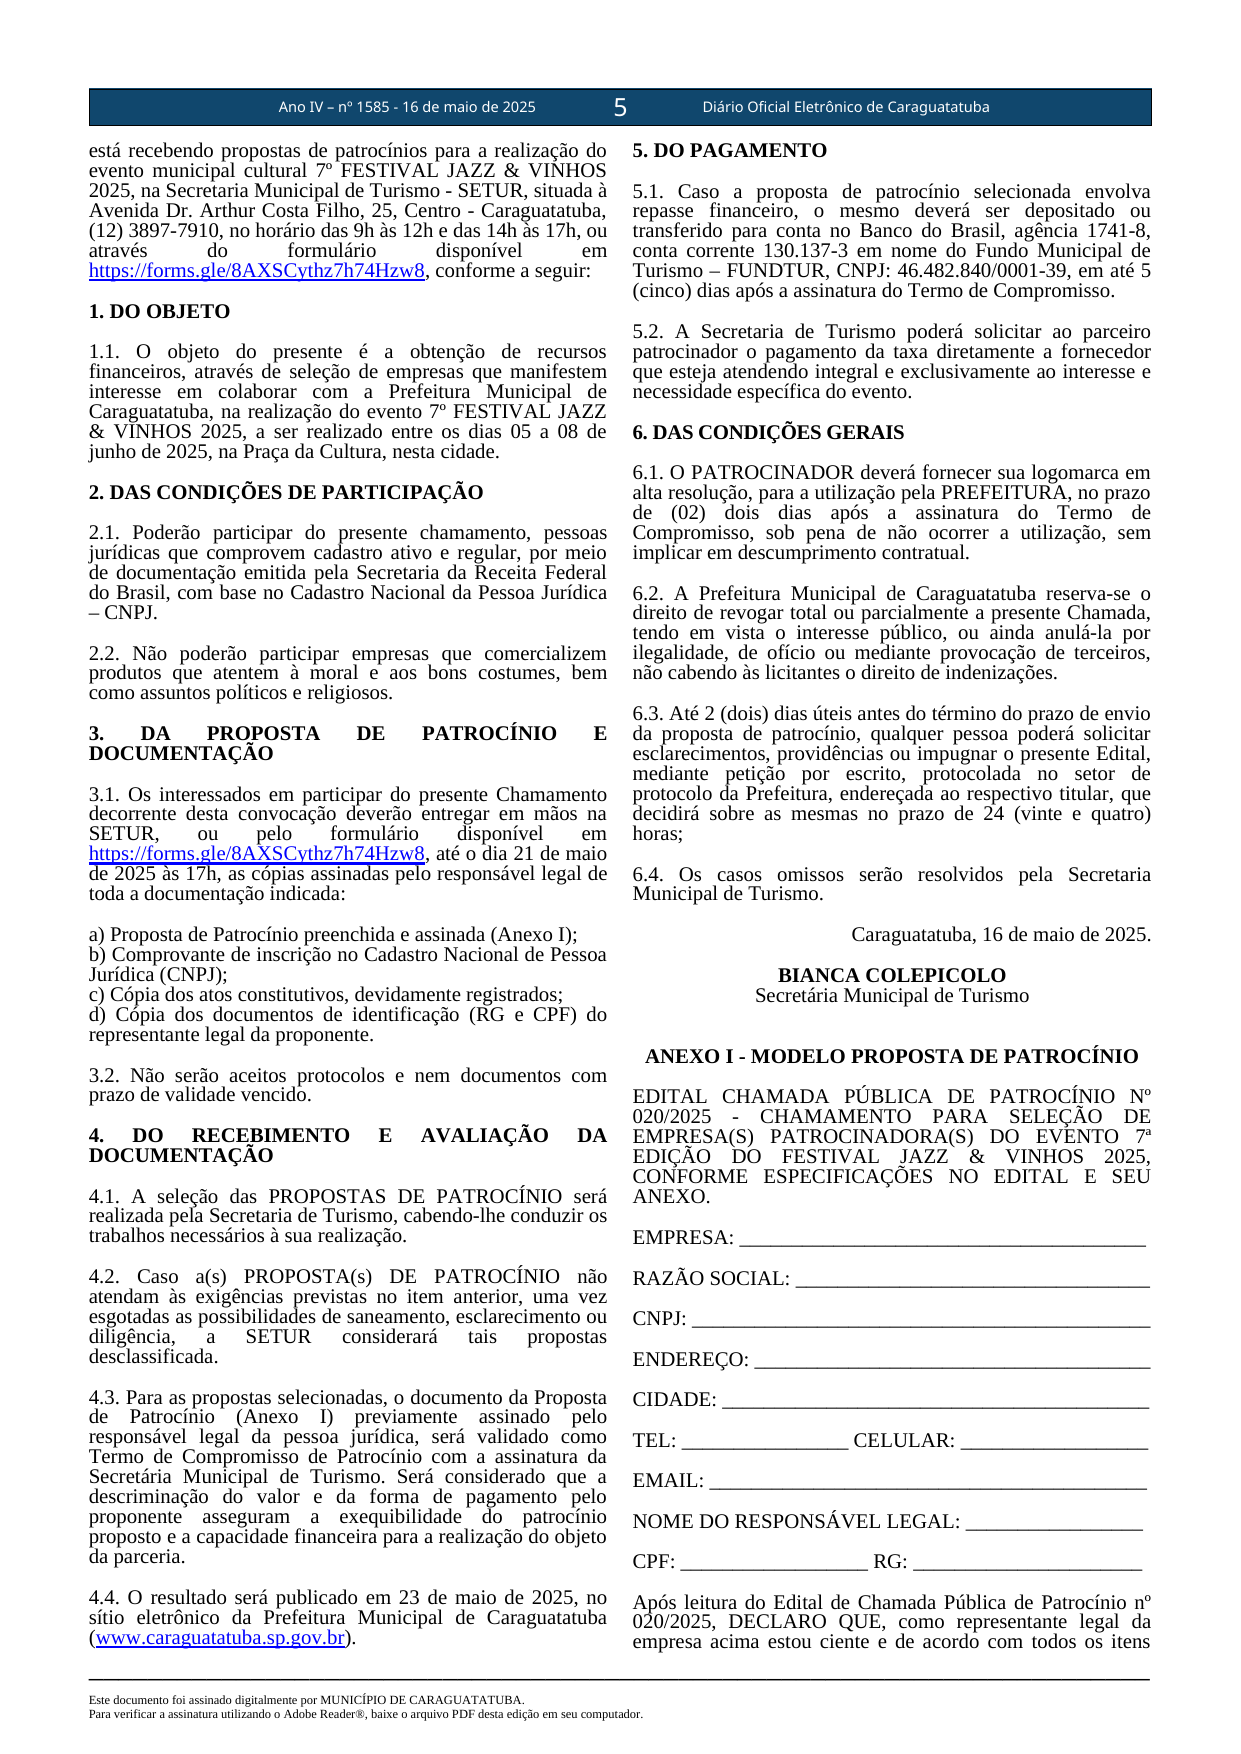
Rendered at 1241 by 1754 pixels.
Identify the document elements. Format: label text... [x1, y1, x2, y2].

text RAZÃO SOCIAL: __________________________________ [632, 1269, 1152, 1289]
text b) Comprovante de inscrição no Cadastro Nacional de Pessoa Jurídica (CNPJ); [88, 946, 608, 986]
text Após leitura do Edital de Chamada Pública de Patrocínio nº 020/2025, DECLARO QUE, como representante legal da empresa acima estou ciente e de acordo com todos os itens [632, 1593, 1152, 1653]
text EMAIL: __________________________________________ [632, 1472, 1152, 1492]
text TEL: ________________ CELULAR: __________________ [632, 1431, 1152, 1451]
text CNPJ: ____________________________________________ [632, 1310, 1152, 1329]
text está recebendo propostas de patrocínios para a realização do evento municipal cultural 7º FESTIVAL JAZZ & VINHOS 2025, na Secretaria Municipal de Turismo - SETUR, situada à Avenida Dr. Arthur Costa Filho, 25, Centro - Caraguatatuba, (12) 3897-7910, no horário das 9h às 12h e das 14h às 17h, ou através do formulário disponível em https://forms.gle/8AXSCythz7h74Hzw8, conforme a seguir: [88, 142, 608, 282]
text 6. DAS CONDIÇÕES GERAIS [632, 423, 1152, 443]
text 5. DO PAGAMENTO [632, 142, 1152, 162]
text 3.2. Não serão aceitos protocolos e nem documentos com prazo de validade vencido. [88, 1066, 608, 1106]
text 4.2. Caso a(s) PROPOSTA(s) DE PATROCÍNIO não atendam às exigências previstas no item anterior, uma vez esgotadas as possibilidades de saneamento, esclarecimento ou diligência, a SETUR considerará tais propostas desclassificada. [88, 1268, 608, 1368]
text 4.1. A seleção das PROPOSTAS DE PATROCÍNIO será realizada pela Secretaria de Turismo, cabendo-lhe conduzir os trabalhos necessários à sua realização. [88, 1187, 608, 1247]
text a) Proposta de Patrocínio preenchida e assinada (Anexo I); [88, 926, 608, 946]
text ANEXO I - MODELO PROPOSTA DE PATROCÍNIO [632, 1048, 1152, 1067]
text c) Cópia dos atos constitutivos, devidamente registrados; [88, 986, 608, 1006]
text Secretária Municipal de Turismo [632, 986, 1152, 1006]
text NOME DO RESPONSÁVEL LEGAL: _________________ [632, 1512, 1152, 1532]
text BIANCA COLEPICOLO [632, 966, 1152, 986]
text 4.3. Para as propostas selecionadas, o documento da Proposta de Patrocínio (Anexo I) previamente assinado pelo responsável legal da pessoa jurídica, será validado como Termo de Compromisso de Patrocínio com a assinatura da Secretária Municipal de Turismo. Será considerado que a descriminação do valor e da forma de pagamento pelo proponente asseguram a exequibilidade do patrocínio proposto e a capacidade financeira para a realização do objeto da parceria. [88, 1388, 608, 1568]
text 1.1. O objeto do presente é a obtenção de recursos financeiros, através de seleção de empresas que manifestem interesse em colaborar com a Prefeitura Municipal de Caraguatatuba, na realização do evento 7º FESTIVAL JAZZ & VINHOS 2025, a ser realizado entre os dias 05 a 08 de junho de 2025, na Praça da Cultura, nesta cidade. [88, 343, 608, 463]
text ENDEREÇO: ______________________________________ [632, 1350, 1152, 1370]
text 4.4. O resultado será publicado em 23 de maio de 2025, no sítio eletrônico da Prefeitura Municipal de Caraguatatuba (www.caraguatatuba.sp.gov.br). [88, 1589, 608, 1649]
text 5.1. Caso a proposta de patrocínio selecionada envolva repasse financeiro, o mesmo deverá ser depositado ou transferido para conta no Banco do Brasil, agência 1741-8, conta corrente 130.137-3 em nome do Fundo Municipal de Turismo – FUNDTUR, CNPJ: 46.482.840/0001-39, em até 5 (cinco) dias após a assinatura do Termo de Compromisso. [632, 182, 1152, 302]
text 4. DO RECEBIMENTO E AVALIAÇÃO DA DOCUMENTAÇÃO [88, 1127, 608, 1167]
text 5.2. A Secretaria de Turismo poderá solicitar ao parceiro patrocinador o pagamento da taxa diretamente a fornecedor que esteja atendendo integral e exclusivamente ao interesse e necessidade específica do evento. [632, 323, 1152, 403]
text 2. DAS CONDIÇÕES DE PARTICIPAÇÃO [88, 483, 608, 503]
text 6.4. Os casos omissos serão resolvidos pela Secretaria Municipal de Turismo. [632, 865, 1152, 905]
text 3.1. Os interessados em participar do presente Chamamento decorrente desta convocação deverão entregar em mãos na SETUR, ou pelo formulário disponível em https://forms.gle/8AXSCythz7h74Hzw8, até o dia 21 de maio de 2025 às 17h, as cópias assinadas pelo responsável legal de toda a documentação indicada: [88, 785, 608, 905]
text d) Cópia dos documentos de identificação (RG e CPF) do representante legal da proponente. [88, 1006, 608, 1046]
text 3. DA PROPOSTA DE PATROCÍNIO E DOCUMENTAÇÃO [88, 725, 608, 765]
text 6.3. Até 2 (dois) dias úteis antes do término do prazo de envio da proposta de patrocínio, qualquer pessoa poderá solicitar esclarecimentos, providências ou impugnar o presente Edital, mediante petição por escrito, protocolada no setor de protocolo da Prefeitura, endereçada ao respectivo titular, que decidirá sobre as mesmas no prazo de 24 (vinte e quatro) horas; [632, 705, 1152, 845]
text 2.1. Poderão participar do presente chamamento, pessoas jurídicas que comprovem cadastro ativo e regular, por meio de documentação emitida pela Secretaria da Receita Federal do Brasil, com base no Cadastro Nacional da Pessoa Jurídica – CNPJ. [88, 524, 608, 624]
text 1. DO OBJETO [88, 302, 608, 322]
text EDITAL CHAMADA PÚBLICA DE PATROCÍNIO Nº 020/2025 - CHAMAMENTO PARA SELEÇÃO DE EMPRESA(S) PATROCINADORA(S) DO EVENTO 7ª EDIÇÃO DO FESTIVAL JAZZ & VINHOS 2025, CONFORME ESPECIFICAÇÕES NO EDITAL E SEU ANEXO. [632, 1088, 1152, 1208]
text CIDADE: _________________________________________ [632, 1391, 1152, 1411]
text 2.2. Não poderão participar empresas que comercializem produtos que atentem à moral e aos bons costumes, bem como assuntos políticos e religiosos. [88, 644, 608, 704]
text Caraguatatuba, 16 de maio de 2025. [632, 926, 1152, 946]
text EMPRESA: _______________________________________ [632, 1229, 1152, 1248]
text 6.2. A Prefeitura Municipal de Caraguatatuba reserva-se o direito de revogar total ou parcialmente a presente Chamada, tendo em vista o interesse público, ou ainda anulá-la por ilegalidade, de ofício ou mediante provocação de terceiros, não cabendo às licitantes o direito de indenizações. [632, 584, 1152, 684]
text CPF: __________________ RG: ______________________ [632, 1553, 1152, 1573]
text 6.1. O PATROCINADOR deverá fornecer sua logomarca em alta resolução, para a utilização pela PREFEITURA, no prazo de (02) dois dias após a assinatura do Termo de Compromisso, sob pena de não ocorrer a utilização, sem implicar em descumprimento contratual. [632, 464, 1152, 564]
